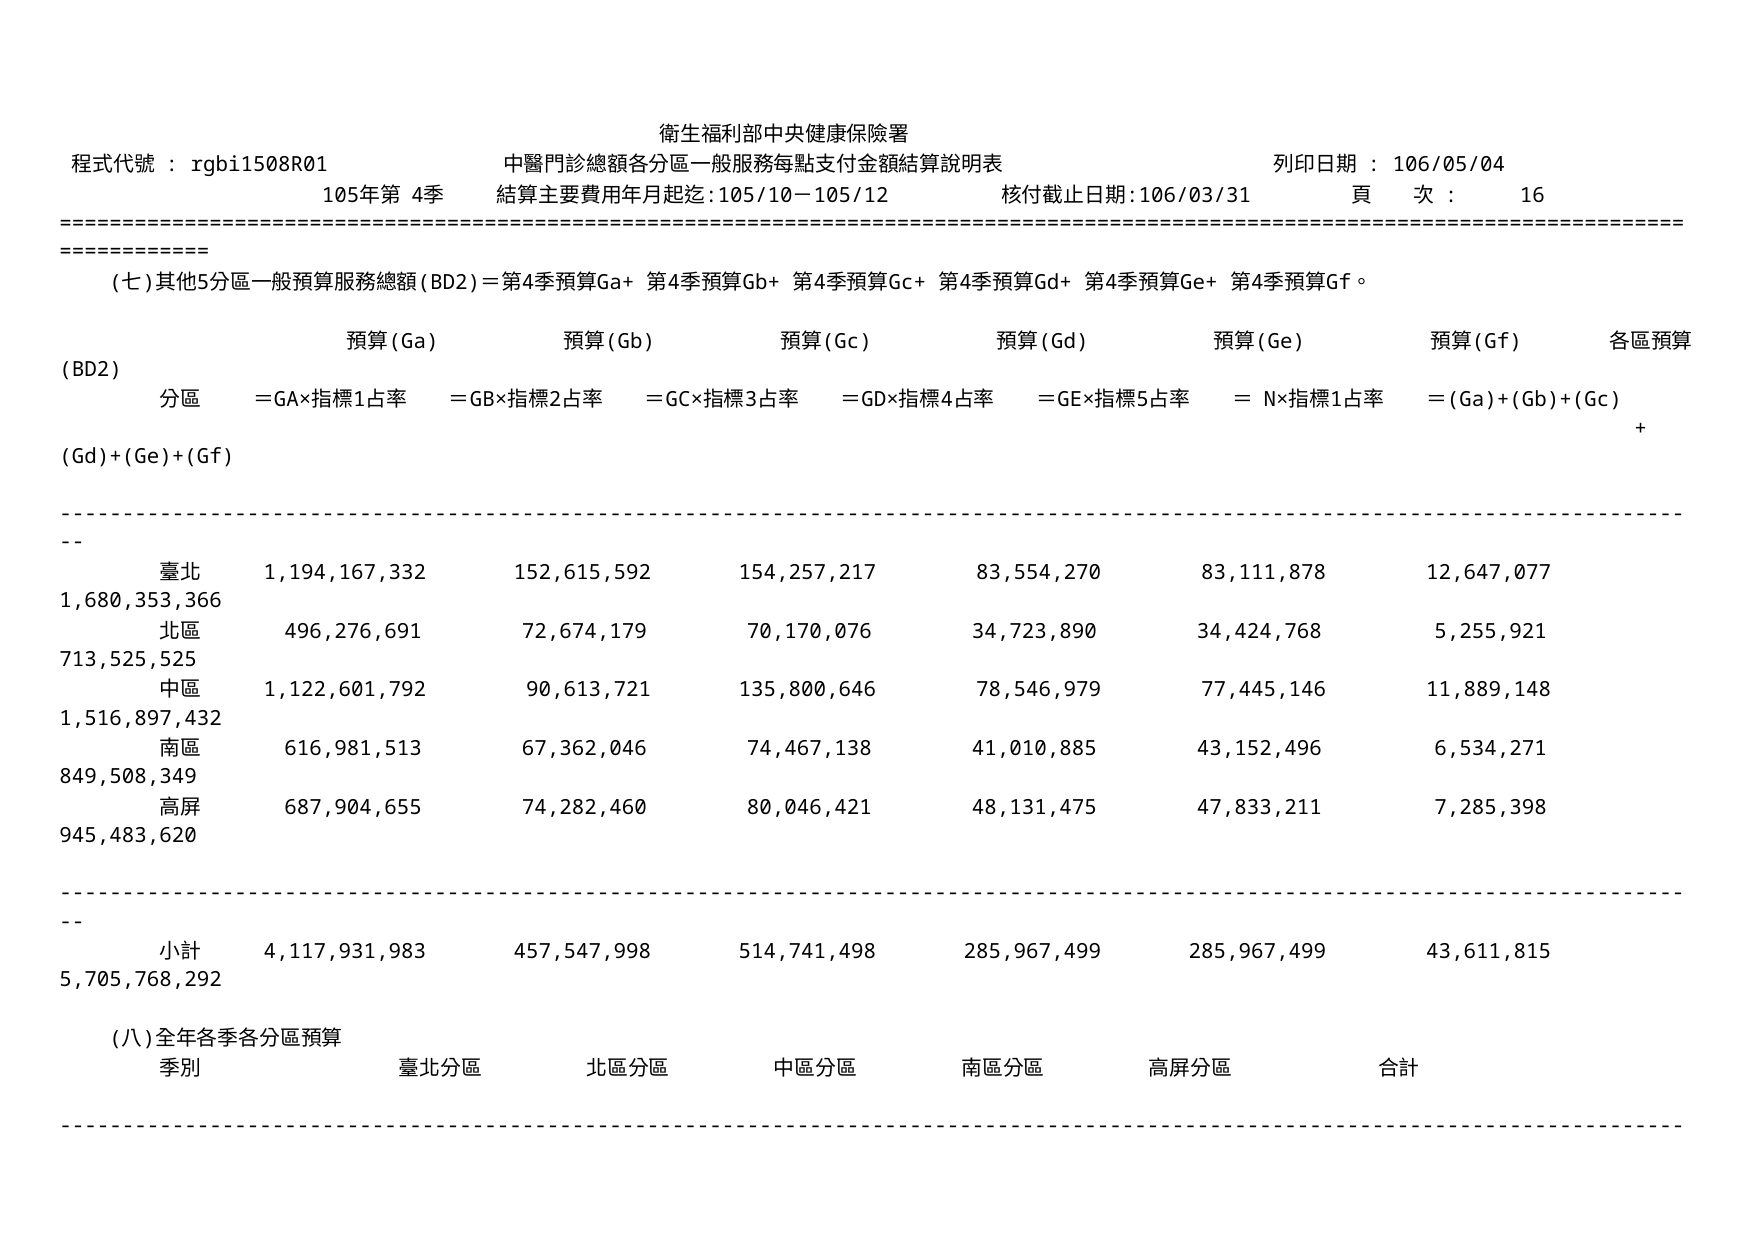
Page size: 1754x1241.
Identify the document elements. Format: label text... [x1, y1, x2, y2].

text 季別 臺北分區 北區分區 中區分區 南區分區 高屏分區 合計 [59, 1052, 1695, 1082]
text ------------------------------------------------------------------------------------------------------------------------------------ [59, 849, 1695, 934]
text 南區 616,981,513 67,362,046 74,467,138 41,010,885 43,152,496 6,534,271 849,508,349 [59, 731, 1695, 790]
text 臺北 1,194,167,332 152,615,592 154,257,217 83,554,270 83,111,878 12,647,077 1,680,353,366 [59, 555, 1695, 614]
text +(Gd)+(Ge)+(Gf) [59, 413, 1695, 470]
text 北區 496,276,691 72,674,179 70,170,076 34,723,890 34,424,768 5,255,921 713,525,525 [59, 614, 1695, 673]
text ------------------------------------------------------------------------------------------------------------------------------------ [59, 1082, 1695, 1139]
text 105年第 4季 結算主要費用年月起迄:105/10－105/12 核付截止日期:106/03/31 頁 次 : 16 [59, 178, 1695, 208]
text ------------------------------------------------------------------------------------------------------------------------------------ [59, 470, 1695, 555]
text 中區 1,122,601,792 90,613,721 135,800,646 78,546,979 77,445,146 11,889,148 1,516,897,432 [59, 673, 1695, 731]
text 分區 ＝GA×指標1占率 ＝GB×指標2占率 ＝GC×指標3占率 ＝GD×指標4占率 ＝GE×指標5占率 ＝ N×指標1占率 ＝(Ga)+(Gb)+(Gc) [59, 383, 1695, 413]
text 高屏 687,904,655 74,282,460 80,046,421 48,131,475 47,833,211 7,285,398 945,483,620 [59, 790, 1695, 849]
text 衛生福利部中央健康保險署 [59, 117, 1695, 148]
text 預算(Ga) 預算(Gb) 預算(Gc) 預算(Gd) 預算(Ge) 預算(Gf) 各區預算(BD2) [59, 324, 1695, 383]
text (八)全年各季各分區預算 [59, 1021, 1695, 1052]
text 小計 4,117,931,983 457,547,998 514,741,498 285,967,499 285,967,499 43,611,815 5,705,768,292 [59, 934, 1695, 993]
text 程式代號 : rgbi1508R01 中醫門診總額各分區一般服務每點支付金額結算說明表 列印日期 : 106/05/04 [59, 148, 1695, 178]
text (七)其他5分區一般預算服務總額(BD2)＝第4季預算Ga+ 第4季預算Gb+ 第4季預算Gc+ 第4季預算Gd+ 第4季預算Ge+ 第4季預算Gf。 [59, 265, 1695, 295]
text ============================================================================================================================================== [59, 208, 1695, 265]
